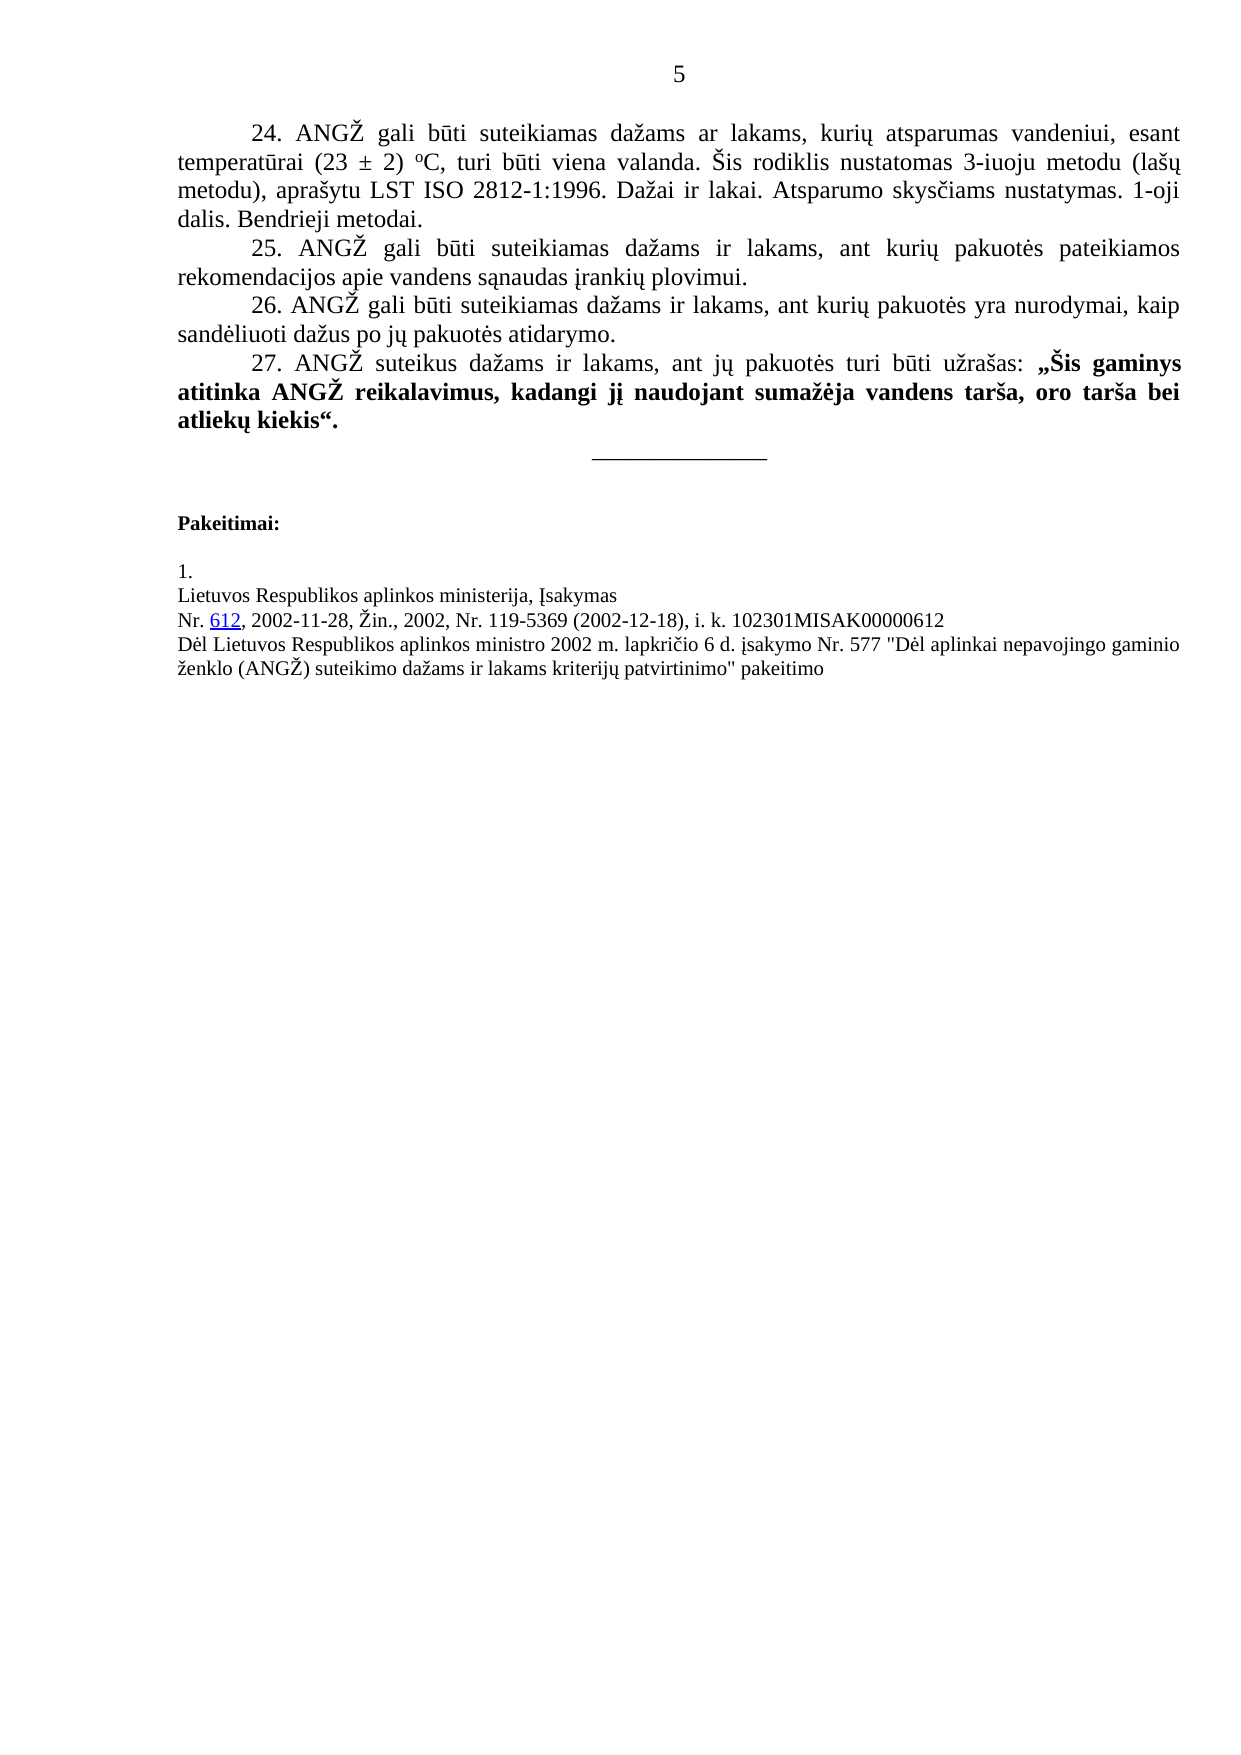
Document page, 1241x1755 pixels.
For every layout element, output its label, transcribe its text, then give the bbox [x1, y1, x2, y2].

text 1. [177, 559, 1181, 583]
text Lietuvos Respublikos aplinkos ministerija, Įsakymas [177, 583, 1181, 607]
text 27. ANGŽ suteikus dažams ir lakams, ant jų pakuotės turi būti užrašas: „Šis gaminys atitinka ANGŽ reikalavimus, kadangi jį naudojant sumažėja vandens tarša, oro tarša bei atliekų kiekis“. [177, 348, 1181, 434]
text Nr. 612, 2002-11-28, Žin., 2002, Nr. 119-5369 (2002-12-18), i. k. 102301MISAK00000612 [177, 607, 1181, 632]
text ______________ [177, 434, 1181, 463]
text 24. ANGŽ gali būti suteikiamas dažams ar lakams, kurių atsparumas vandeniui, esant temperatūrai (23 ± 2) oC, turi būti viena valanda. Šis rodiklis nustatomas 3-iuoju metodu (lašų metodu), aprašytu LST ISO 2812-1:1996. Dažai ir lakai. Atsparumo skysčiams nustatymas. 1-oji dalis. Bendrieji metodai. [177, 118, 1181, 233]
text Dėl Lietuvos Respublikos aplinkos ministro 2002 m. lapkričio 6 d. įsakymo Nr. 577 "Dėl aplinkai nepavojingo gaminio ženklo (ANGŽ) suteikimo dažams ir lakams kriterijų patvirtinimo" pakeitimo [177, 632, 1181, 680]
text Pakeitimai: [177, 511, 1181, 535]
text 25. ANGŽ gali būti suteikiamas dažams ir lakams, ant kurių pakuotės pateikiamos rekomendacijos apie vandens sąnaudas įrankių plovimui. [177, 233, 1181, 291]
text 26. ANGŽ gali būti suteikiamas dažams ir lakams, ant kurių pakuotės yra nurodymai, kaip sandėliuoti dažus po jų pakuotės atidarymo. [177, 291, 1181, 348]
